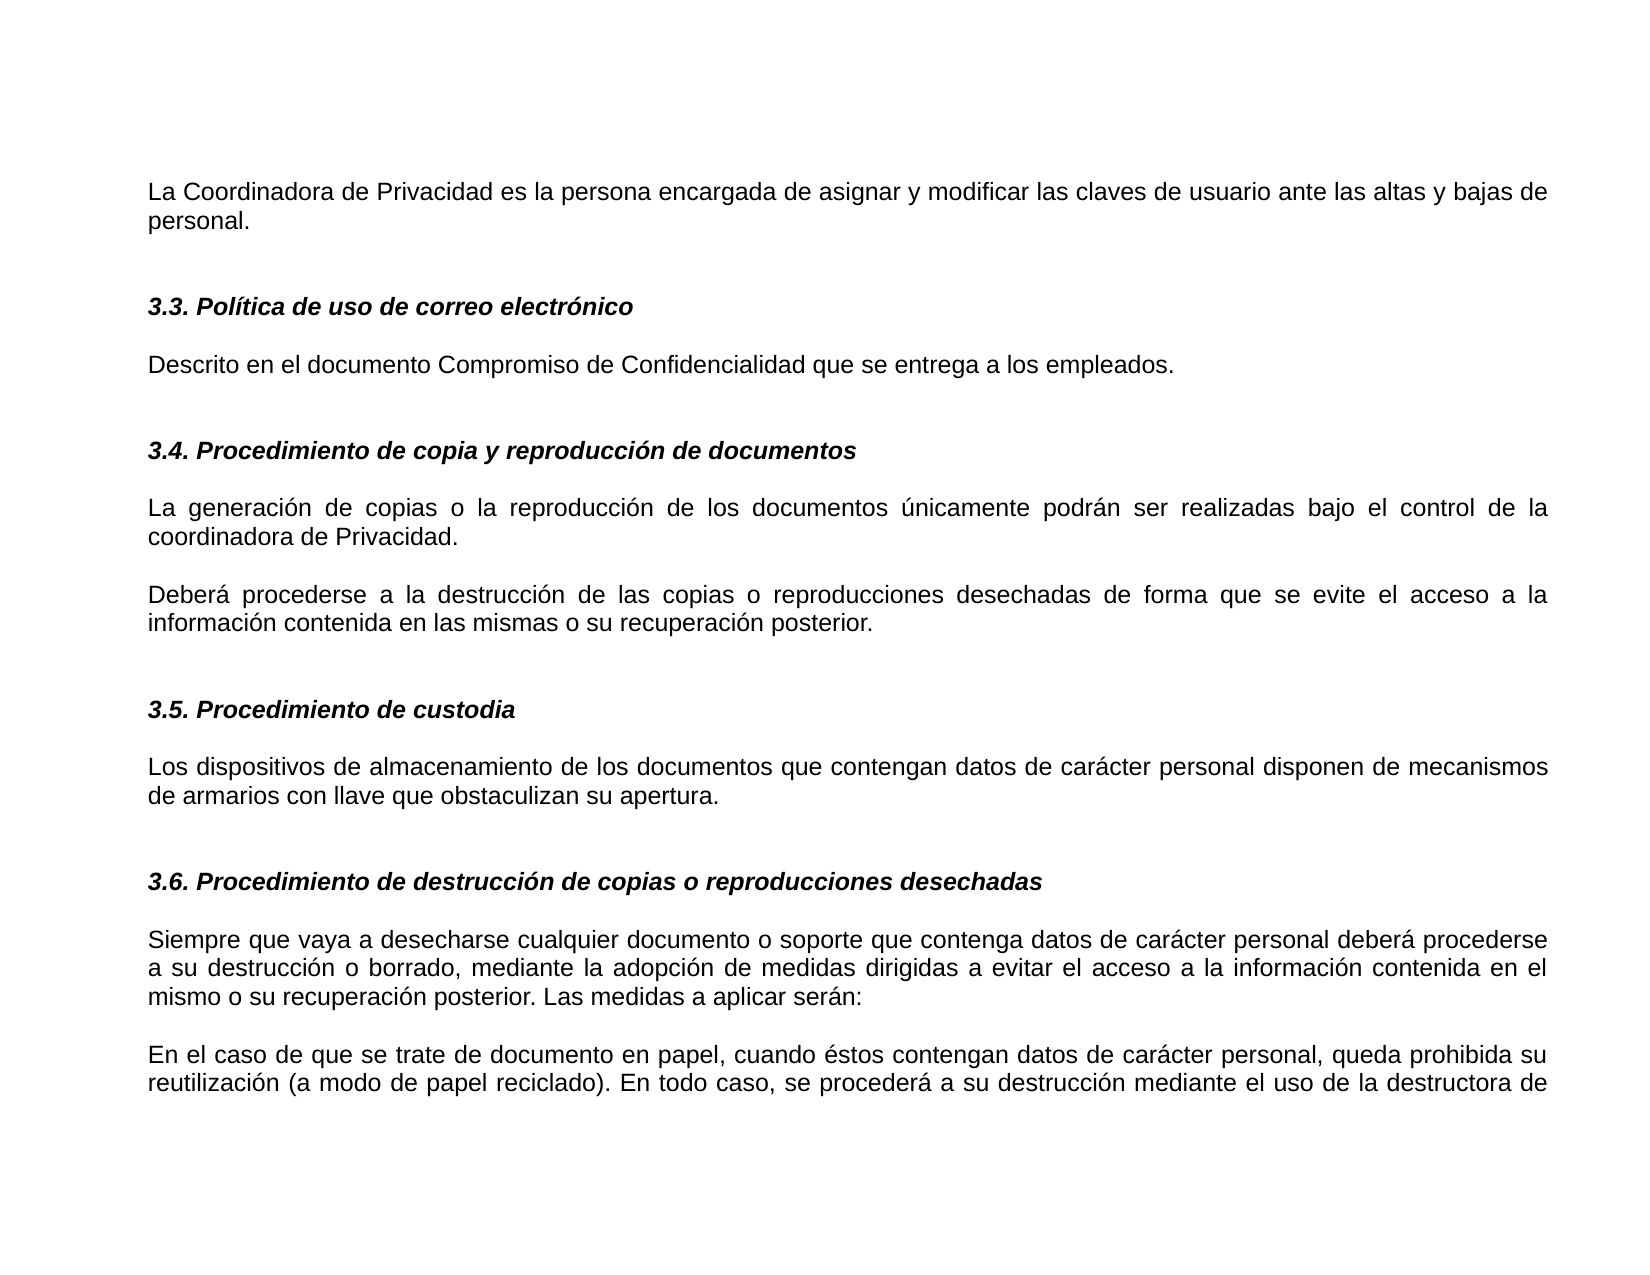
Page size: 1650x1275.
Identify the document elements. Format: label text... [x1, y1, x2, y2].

text 3.3. Política de uso de correo electrónico [148, 292, 1551, 321]
text 3.5. Procedimiento de custodia [148, 695, 1551, 723]
text Deberá procederse a la destrucción de las copias o reproducciones desechadas de forma que se evite el acceso a la información contenida en las mismas o su recuperación posterior. [148, 580, 1551, 637]
text 3.4. Procedimiento de copia y reproducción de documentos [148, 436, 1551, 465]
text 3.6. Procedimiento de destrucción de copias o reproducciones desechadas [148, 867, 1551, 896]
text En el caso de que se trate de documento en papel, cuando éstos contengan datos de carácter personal, queda prohibida su reutilización (a modo de papel reciclado). En todo caso, se procederá a su destrucción mediante el uso de la destructora de [148, 1040, 1551, 1097]
subtitle Descrito en el documento Compromiso de Confidencialidad que se entrega a los empleados. [148, 350, 1551, 378]
text Siempre que vaya a desecharse cualquier documento o soporte que contenga datos de carácter personal deberá procederse a su destrucción o borrado, mediante la adopción de medidas dirigidas a evitar el acceso a la información contenida en el mismo o su recuperación posterior. Las medidas a aplicar serán: [148, 925, 1551, 1011]
text Los dispositivos de almacenamiento de los documentos que contengan datos de carácter personal disponen de mecanismos de armarios con llave que obstaculizan su apertura. [148, 752, 1551, 810]
text La Coordinadora de Privacidad es la persona encargada de asignar y modificar las claves de usuario ante las altas y bajas de personal. [148, 177, 1551, 235]
text La generación de copias o la reproducción de los documentos únicamente podrán ser realizadas bajo el control de la coordinadora de Privacidad. [148, 493, 1551, 551]
